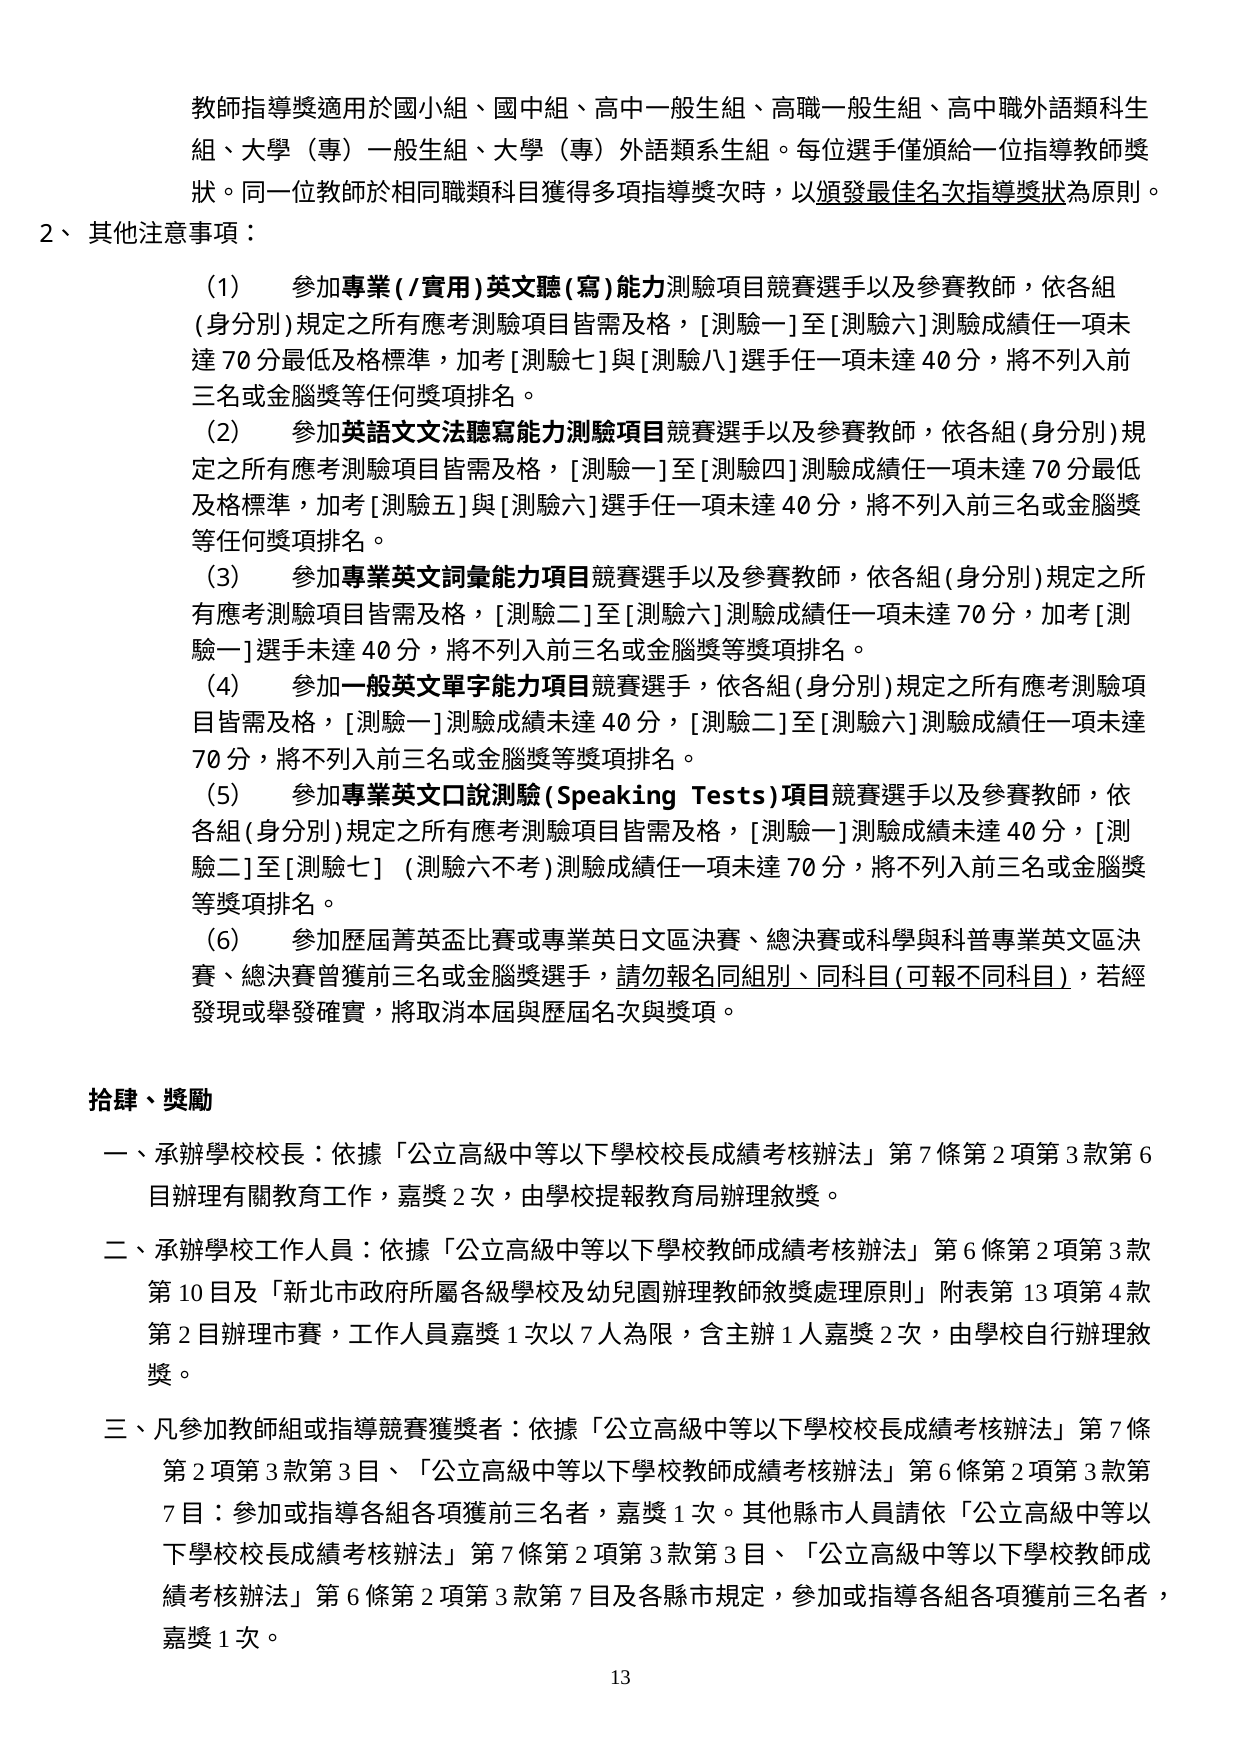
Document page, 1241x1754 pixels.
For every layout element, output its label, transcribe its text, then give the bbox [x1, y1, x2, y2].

text 三、凡參加教師組或指導競賽獲獎者：依據「公立高級中等以下學校校長成績考核辦法」第7條第2項第3款第3目、「公立高級中等以下學校教師成績考核辦法」第6條第2項第3款第7目：參加或指導各組各項獲前三名者，嘉獎1次。其他縣市人員請依「公立高級中等以下學校校長成績考核辦法」第7條第2項第3款第3目、「公立高級中等以下學校教師成績考核辦法」第6條第2項第3款第7目及各縣市規定，參加或指導各組各項獲前三名者，嘉獎1次。 [104, 1410, 1152, 1654]
text 二、承辦學校工作人員：依據「公立高級中等以下學校教師成績考核辦法」第6條第2項第3款第10目及「新北市政府所屬各級學校及幼兒園辦理教師敘獎處理原則」附表第13項第4款第2目辦理市賽，工作人員嘉獎1次以7人為限，含主辦1人嘉獎2次，由學校自行辦理敘獎。 [104, 1231, 1152, 1392]
text 教師指導獎適用於國小組、國中組、高中一般生組、高職一般生組、高中職外語類科生組、大學（專）一般生組、大學（專）外語類系生組。每位選手僅頒給一位指導教師獎狀。同一位教師於相同職類科目獲得多項指導獎次時，以頒發最佳名次指導獎狀為原則。 [191, 89, 1152, 208]
list 其他注意事項： [39, 214, 1152, 250]
list 參加專業(/實用)英文聽(寫)能力測驗項目競賽選手以及參賽教師，依各組(身分別)規定之所有應考測驗項目皆需及格，[測驗一]至[測驗六]測驗成績任一項未達70分最低及格標準，加考[測驗七]與[測驗八]選手任一項未達40分，將不列入前三名或金腦獎等任何獎項排名。 [191, 268, 1152, 413]
list 參加專業英文詞彙能力項目競賽選手以及參賽教師，依各組(身分別)規定之所有應考測驗項目皆需及格，[測驗二]至[測驗六]測驗成績任一項未達70分，加考[測驗一]選手未達40分，將不列入前三名或金腦獎等獎項排名。 [191, 558, 1152, 667]
list 參加專業英文口說測驗(Speaking Tests)項目競賽選手以及參賽教師，依各組(身分別)規定之所有應考測驗項目皆需及格，[測驗一]測驗成績未達40分，[測驗二]至[測驗七] (測驗六不考)測驗成績任一項未達70分，將不列入前三名或金腦獎等獎項排名。 [191, 775, 1152, 920]
list 參加歷屆菁英盃比賽或專業英日文區決賽、總決賽或科學與科普專業英文區決賽、總決賽曾獲前三名或金腦獎選手，請勿報名同組別、同科目(可報不同科目)，若經發現或舉發確實，將取消本屆與歷屆名次與獎項。 [191, 920, 1152, 1029]
text 一、承辦學校校長：依據「公立高級中等以下學校校長成績考核辦法」第7條第2項第3款第6目辦理有關教育工作，嘉獎2次，由學校提報教育局辦理敘獎。 [104, 1135, 1152, 1213]
list 參加一般英文單字能力項目競賽選手，依各組(身分別)規定之所有應考測驗項目皆需及格，[測驗一]測驗成績未達40分，[測驗二]至[測驗六]測驗成績任一項未達70分，將不列入前三名或金腦獎等獎項排名。 [191, 667, 1152, 775]
list 參加英語文文法聽寫能力測驗項目競賽選手以及參賽教師，依各組(身分別)規定之所有應考測驗項目皆需及格，[測驗一]至[測驗四]測驗成績任一項未達70分最低及格標準，加考[測驗五]與[測驗六]選手任一項未達40分，將不列入前三名或金腦獎等任何獎項排名。 [191, 413, 1152, 558]
text 拾肆、獎勵 [89, 1081, 1152, 1117]
